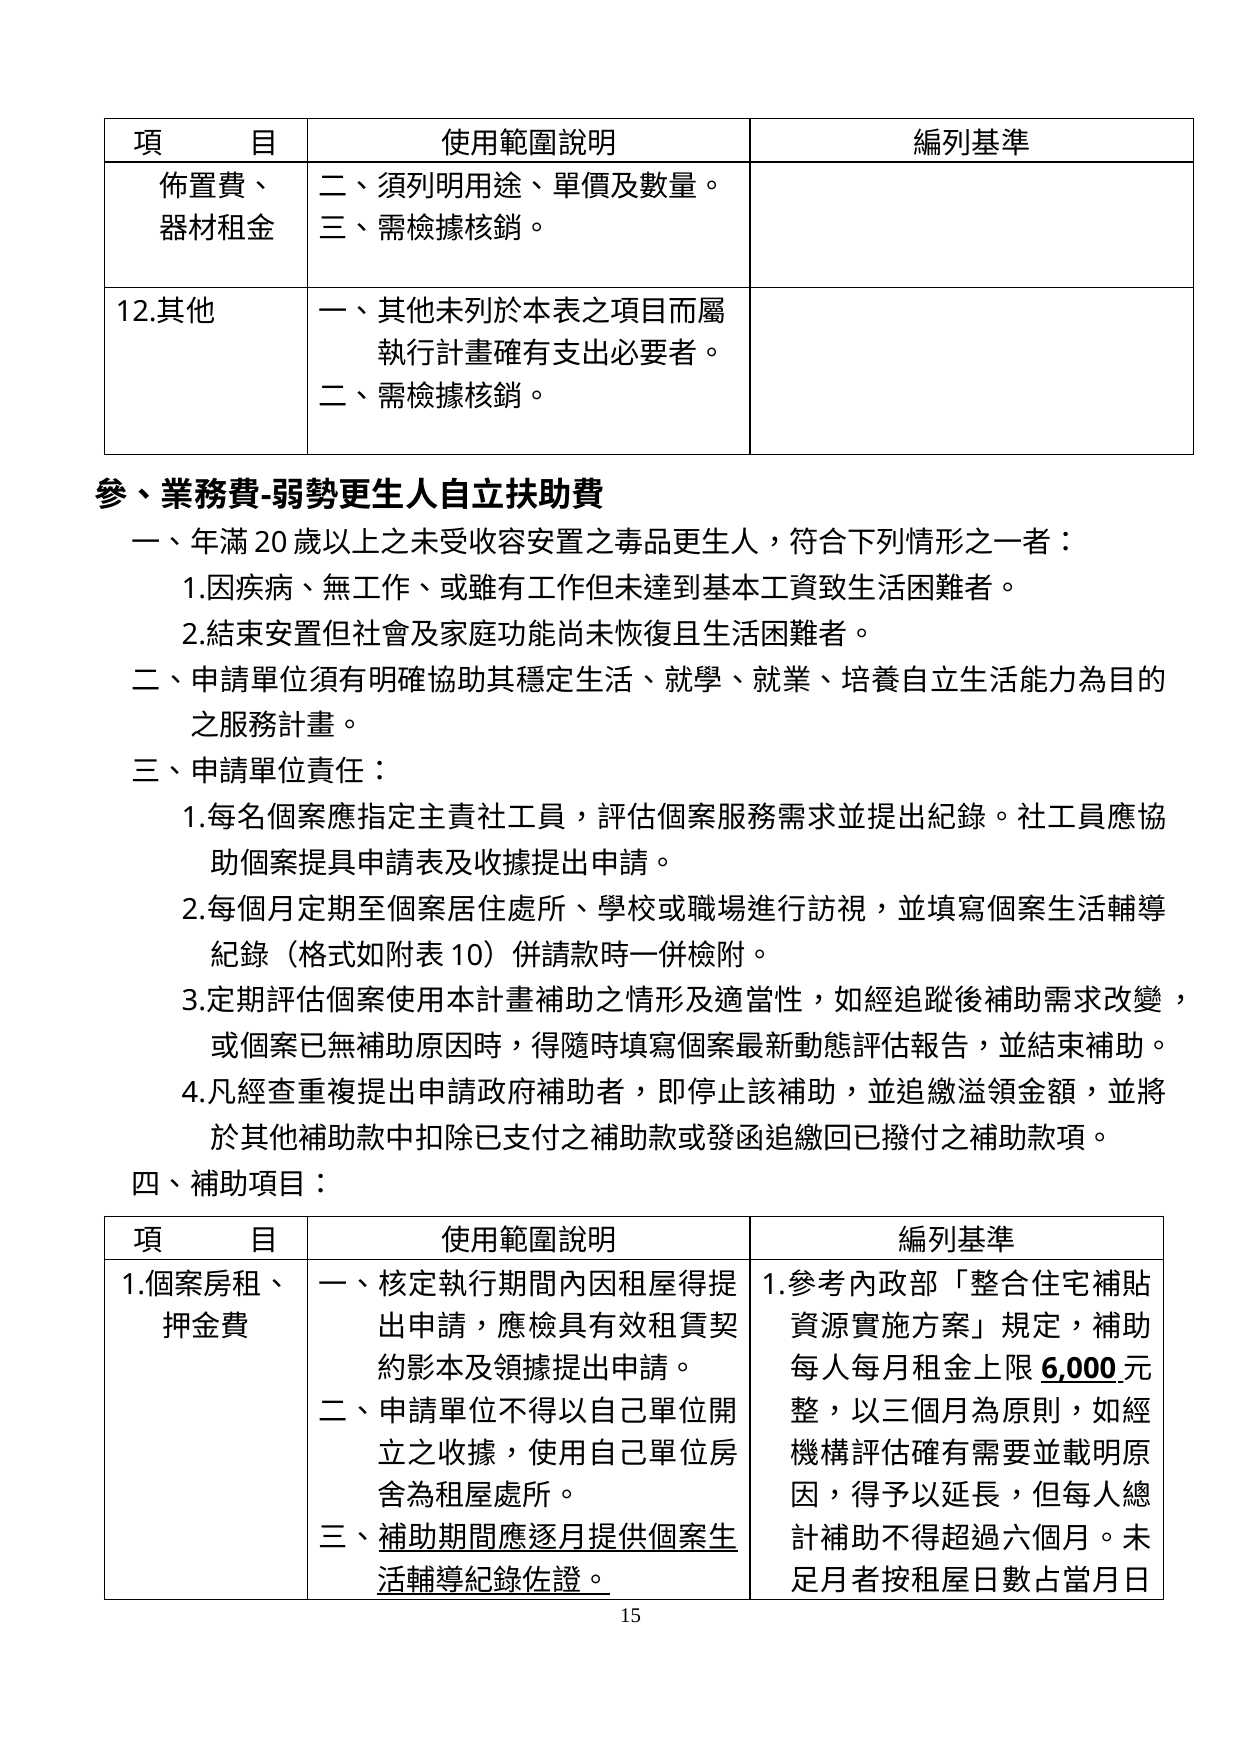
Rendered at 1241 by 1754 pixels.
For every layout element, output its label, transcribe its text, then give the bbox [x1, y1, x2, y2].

text 2.結束安置但社會及家庭功能尚未恢復且生活困難者。 [181, 607, 1167, 653]
text 3.定期評估個案使用本計畫補助之情形及適當性，如經追蹤後補助需求改變，或個案已無補助原因時，得隨時填寫個案最新動態評估報告，並結束補助。 [181, 974, 1167, 1066]
table_cell 二、須列明用途、單價及數量。 三、需檢據核銷。 [308, 163, 749, 287]
table_header 項 目 [105, 119, 307, 161]
table_cell 1.個案房租、押金費 [105, 1260, 307, 1599]
table_cell [751, 288, 1193, 454]
table_cell [751, 163, 1193, 287]
table_header 使用範圍說明 [308, 119, 749, 161]
text 一、年滿20歲以上之未受收容安置之毒品更生人，符合下列情形之一者： [131, 516, 1167, 562]
text 二、申請單位須有明確協助其穩定生活、就學、就業、培養自立生活能力為目的之服務計畫。 [131, 653, 1167, 745]
text 4.凡經查重複提出申請政府補助者，即停止該補助，並追繳溢領金額，並將於其他補助款中扣除已支付之補助款或發函追繳回已撥付之補助款項。 [181, 1066, 1167, 1157]
table_cell 12.其他 [105, 288, 307, 454]
table_header 編列基準 [751, 119, 1193, 161]
text 四、補助項目： [131, 1157, 1167, 1203]
table_cell 一、其他未列於本表之項目而屬執行計畫確有支出必要者。 二、需檢據核銷。 [308, 288, 749, 454]
text 參、業務費-弱勢更生人自立扶助費 [94, 468, 1167, 516]
table_header 項 目 [105, 1217, 307, 1259]
text 三、申請單位責任： [131, 745, 1167, 791]
table_header 使用範圍說明 [308, 1217, 749, 1259]
table_cell 一、核定執行期間內因租屋得提出申請，應檢具有效租賃契約影本及領據提出申請。 二、申請單位不得以自己單位開立之收據，使用自己單位房舍為租屋處所。 三、補助期間應逐月提供個案生活輔導紀錄佐證。 [308, 1260, 749, 1599]
text 2.每個月定期至個案居住處所、學校或職場進行訪視，並填寫個案生活輔導紀錄（格式如附表10）併請款時一併檢附。 [181, 882, 1167, 974]
table_cell 佈置費、器材租金 [105, 163, 307, 287]
text 1.每名個案應指定主責社工員，評估個案服務需求並提出紀錄。社工員應協助個案提具申請表及收據提出申請。 [181, 791, 1167, 882]
table_header 編列基準 [751, 1217, 1163, 1259]
text 1.因疾病、無工作、或雖有工作但未達到基本工資致生活困難者。 [181, 562, 1167, 607]
table_cell 1.參考內政部「整合住宅補貼資源實施方案」規定，補助每人每月租金上限6,000元整，以三個月為原則，如經機構評估確有需要並載明原因，得予以延長，但每人總計補助不得超過六個月。未足月者按租屋日數占當月日 [751, 1260, 1163, 1599]
